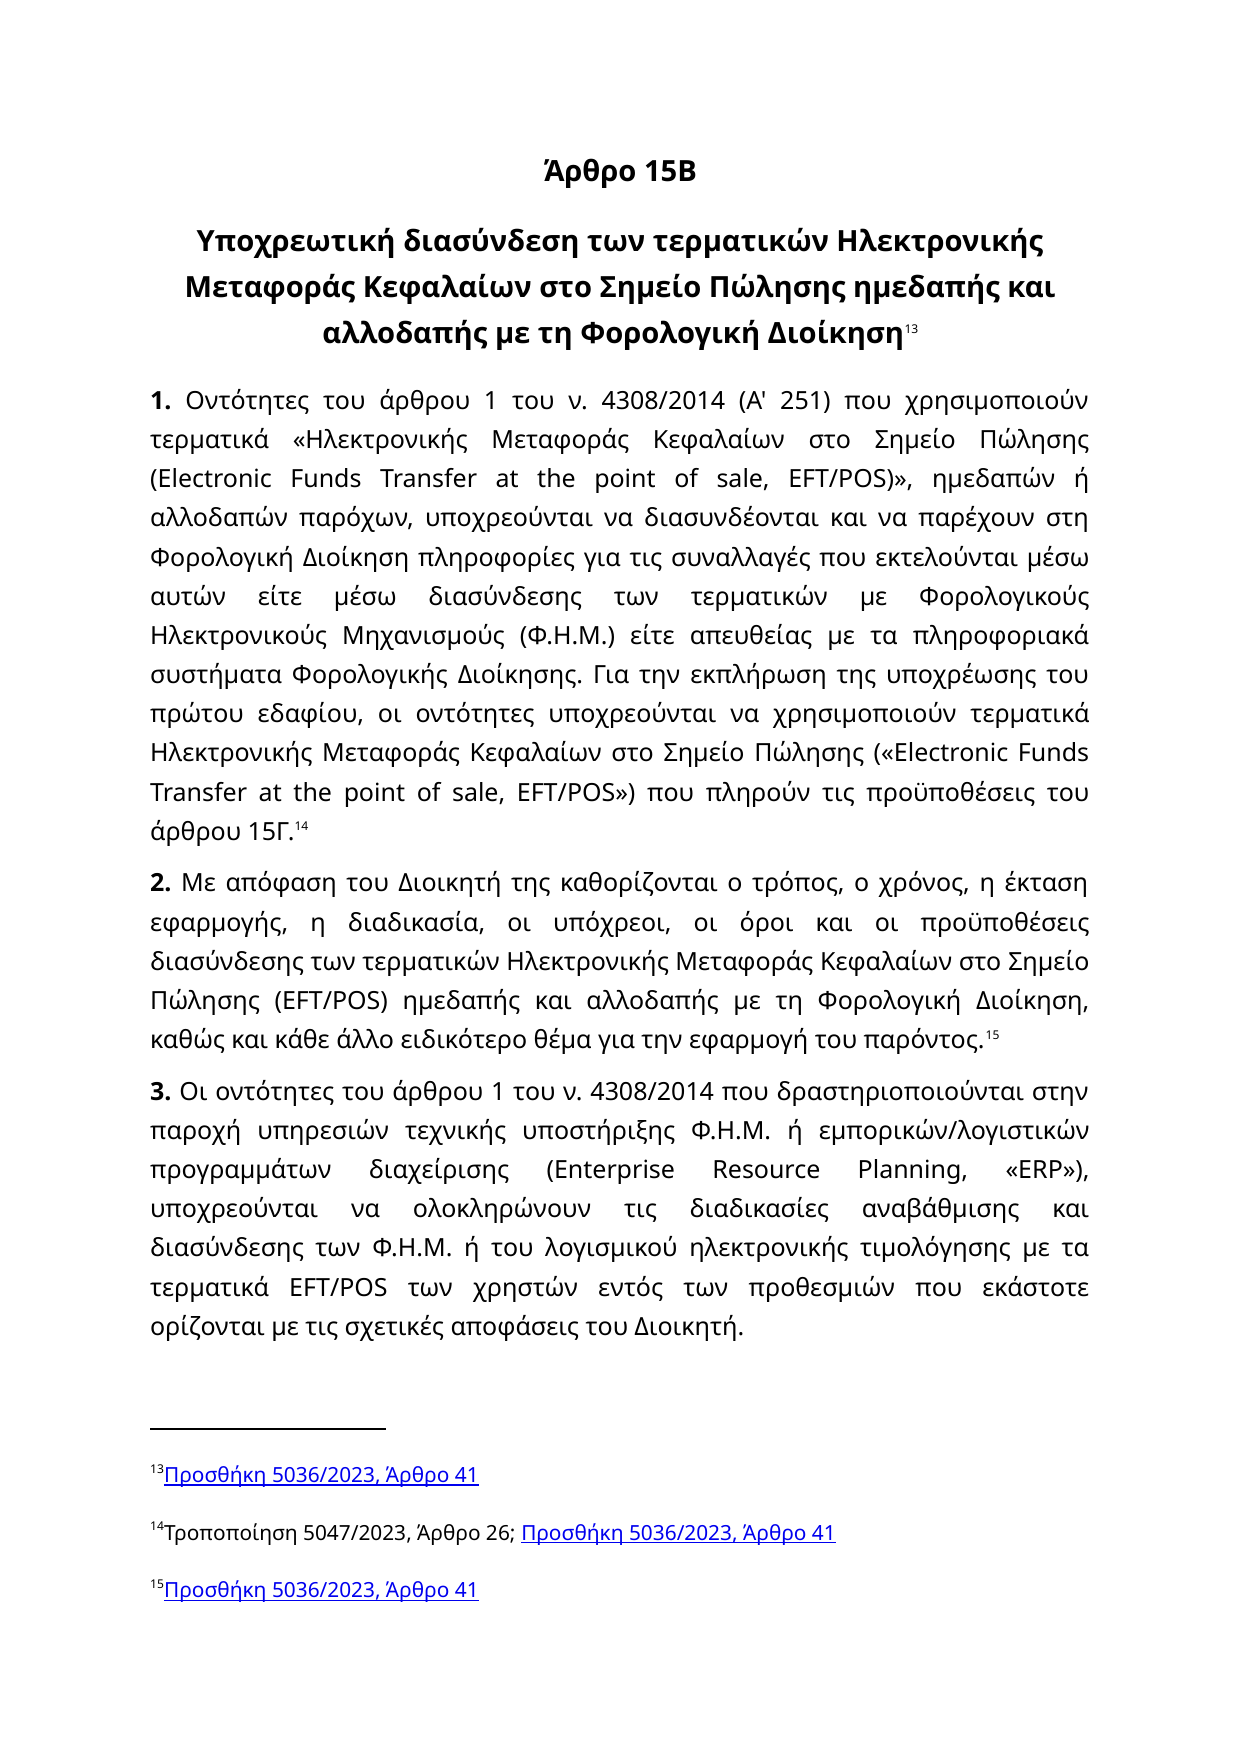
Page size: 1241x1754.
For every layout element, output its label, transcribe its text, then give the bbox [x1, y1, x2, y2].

text 2. Με απόφαση του Διοικητή της καθορίζονται ο τρόπος, ο χρόνος, η έκταση εφαρμογής, η διαδικασία, οι υπόχρεοι, οι όροι και οι προϋποθέσεις διασύνδεσης των τερματικών Ηλεκτρονικής Μεταφοράς Κεφαλαίων στο Σημείο Πώλησης (EFT/POS) ημεδαπής και αλλοδαπής με τη Φορολογική Διοίκηση, καθώς και κάθε άλλο ειδικότερο θέμα για την εφαρμογή του παρόντος. [150, 865, 1090, 1056]
text 3. Οι οντότητες του άρθρου 1 του ν. 4308/2014 που δραστηριοποιούνται στην παροχή υπηρεσιών τεχνικής υποστήριξης Φ.Η.Μ. ή εμπορικών/λογιστικών προγραμμάτων διαχείρισης (Enterprise Resource Planning, «ERP»), υποχρεούνται να ολοκληρώνουν τις διαδικασίες αναβάθμισης και διασύνδεσης των Φ.Η.Μ. ή του λογισμικού ηλεκτρονικής τιμολόγησης με τα τερματικά EFT/POS των χρηστών εντός των προθεσμιών που εκάστοτε ορίζονται με τις σχετικές αποφάσεις του Διοικητή. [150, 1073, 1090, 1342]
subtitle Άρθρο 15Β [150, 150, 1090, 190]
text 1. Οντότητες του άρθρου 1 του ν. 4308/2014 (Α' 251) που χρησιμοποιούν τερματικά «Ηλεκτρονικής Μεταφοράς Κεφαλαίων στο Σημείο Πώλησης (Electronic Funds Transfer at the point of sale, EFT/POS)», ημεδαπών ή αλλοδαπών παρόχων, υποχρεούνται να διασυνδέονται και να παρέχουν στη Φορολογική Διοίκηση πληροφορίες για τις συναλλαγές που εκτελούνται μέσω αυτών είτε μέσω διασύνδεσης των τερματικών με Φορολογικούς Ηλεκτρονικούς Μηχανισμούς (Φ.Η.Μ.) είτε απευθείας με τα πληροφοριακά συστήματα Φορολογικής Διοίκησης. Για την εκπλήρωση της υποχρέωσης του πρώτου εδαφίου, οι οντότητες υποχρεούνται να χρησιμοποιούν τερματικά Ηλεκτρονικής Μεταφοράς Κεφαλαίων στο Σημείο Πώλησης («Electronic Funds Transfer at the point of sale, EFT/POS») που πληρούν τις προϋποθέσεις του άρθρου 15Γ. [150, 382, 1090, 847]
text Προσθήκη 5036/2023, Άρθρο 41 [150, 1460, 1090, 1489]
text Προσθήκη 5036/2023, Άρθρο 41 [150, 1576, 1090, 1604]
text Τροποποίηση 5047/2023, Άρθρο 26; Προσθήκη 5036/2023, Άρθρο 41 [150, 1518, 1090, 1546]
subtitle Υποχρεωτική διασύνδεση των τερματικών Ηλεκτρονικής Μεταφοράς Κεφαλαίων στο Σημείο Πώλησης ημεδαπής και αλλοδαπής με τη Φορολογική Διοίκηση [150, 221, 1090, 352]
